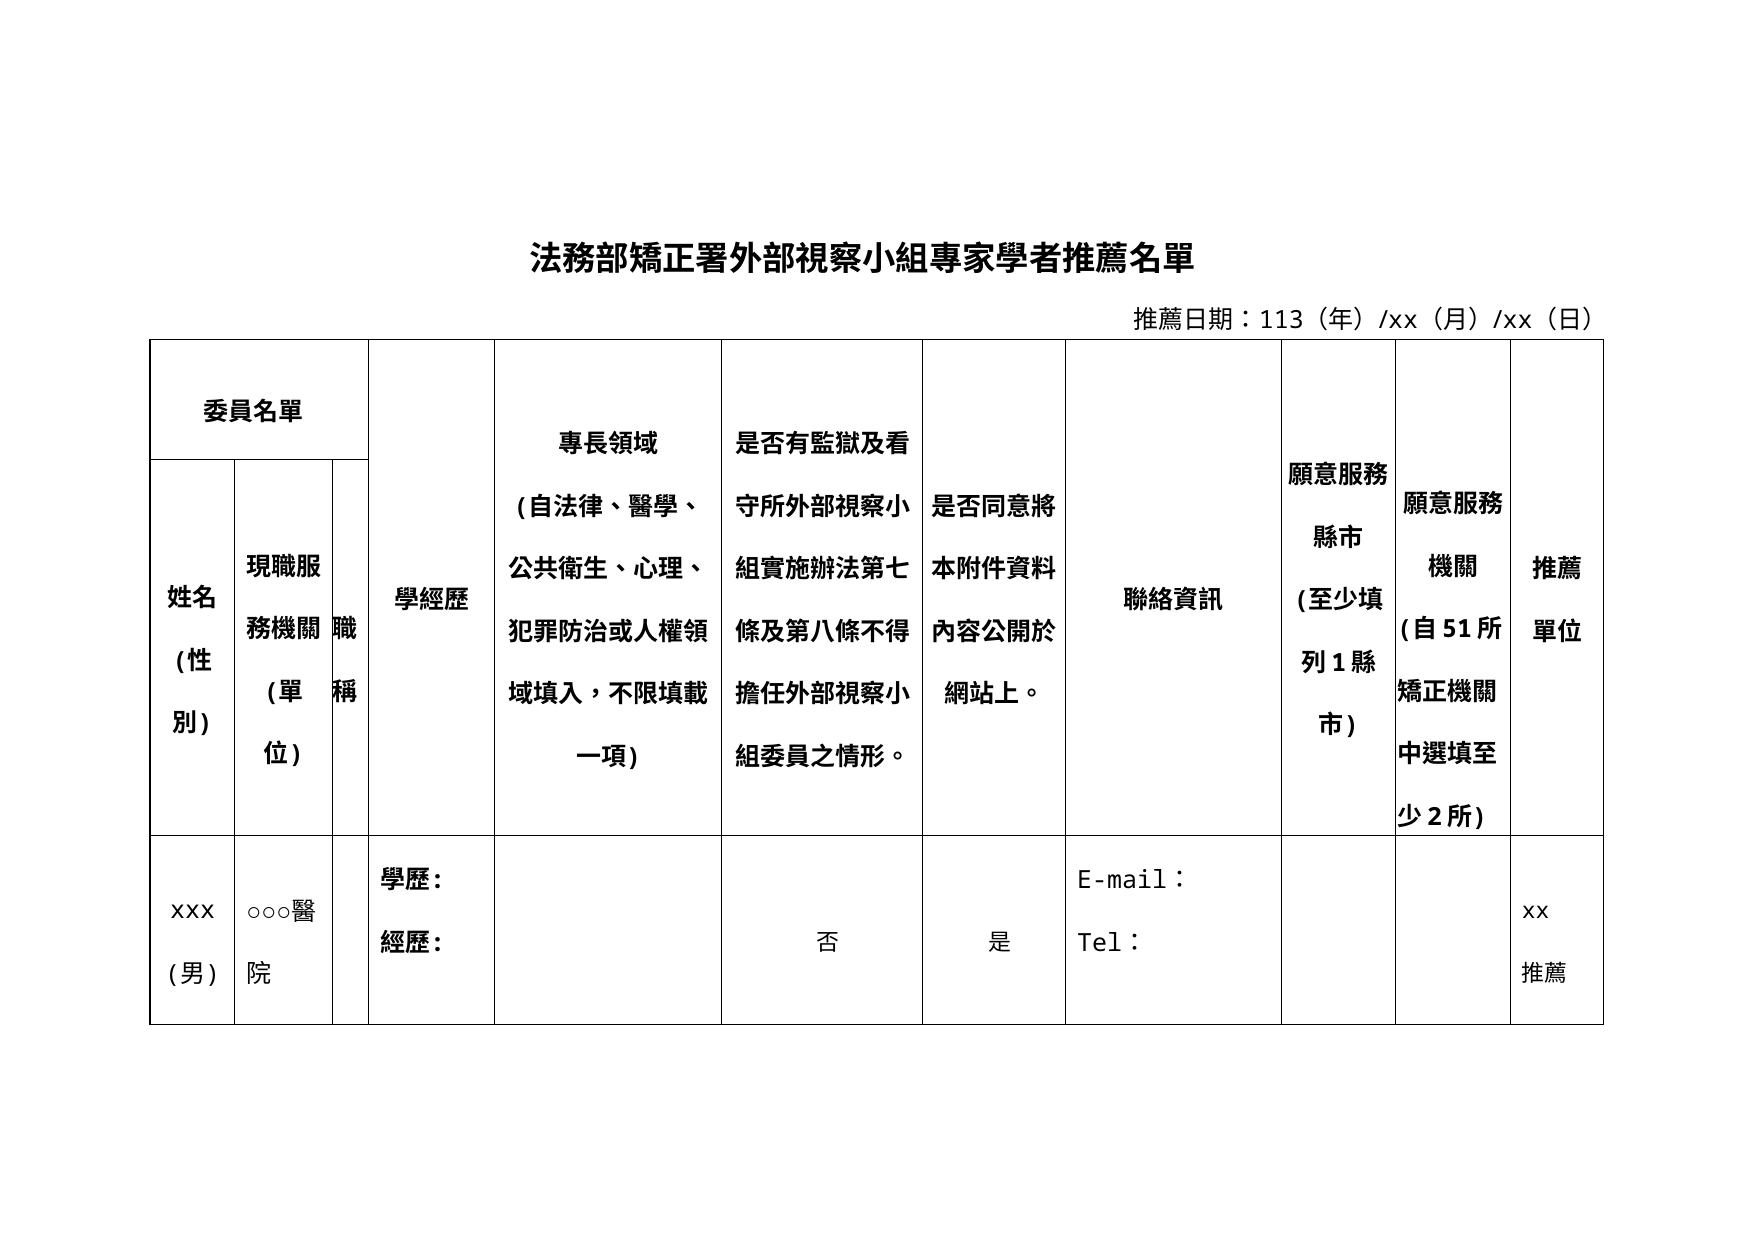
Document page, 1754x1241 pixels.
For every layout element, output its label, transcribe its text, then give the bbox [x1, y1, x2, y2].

table_cell xxx (男) [151, 836, 234, 1024]
table_header 願意服務縣市 (至少填列1縣市) [1282, 340, 1395, 835]
table_header 專長領域 (自法律、醫學、公共衛生、心理、犯罪防治或人權領域填入，不限填載一項) [495, 340, 721, 835]
table_cell xx 推薦 [1511, 836, 1603, 1024]
table_cell E-mail： Tel： [1066, 836, 1281, 1024]
table_header 委員名單 [151, 340, 368, 459]
table_cell 現職服務機關 (單位) [235, 460, 332, 835]
table_cell 姓名 (性別) [151, 460, 234, 835]
table_header [1396, 340, 1510, 459]
table_header 學經歷 [369, 340, 494, 835]
table_cell 職稱 [333, 460, 368, 835]
table_cell [1396, 836, 1510, 1024]
table_header 是否有監獄及看守所外部視察小組實施辦法第七條及第八條不得擔任外部視察小組委員之情形。 [722, 340, 922, 835]
table_cell 學歷: 經歷: [369, 836, 494, 1024]
text 推薦日期：113（年）/xx（月）/xx（日） [150, 276, 1607, 339]
table_cell 願意服務機關 (自51所矯正機關中選填至少2所) [1396, 459, 1510, 835]
table_header 聯絡資訊 [1066, 340, 1281, 835]
table_cell [1282, 836, 1395, 1024]
text 法務部矯正署外部視察小組專家學者推薦名單 [120, 214, 1604, 276]
table_cell 否 [722, 836, 922, 1024]
table_header 是否同意將本附件資料內容公開於網站上。 [923, 340, 1065, 835]
table_header 推薦單位 [1511, 340, 1603, 835]
table_cell 是 [923, 836, 1065, 1024]
table_cell [495, 836, 721, 1024]
table_cell ○○○醫院 [235, 836, 332, 1024]
table_cell [333, 836, 368, 1024]
